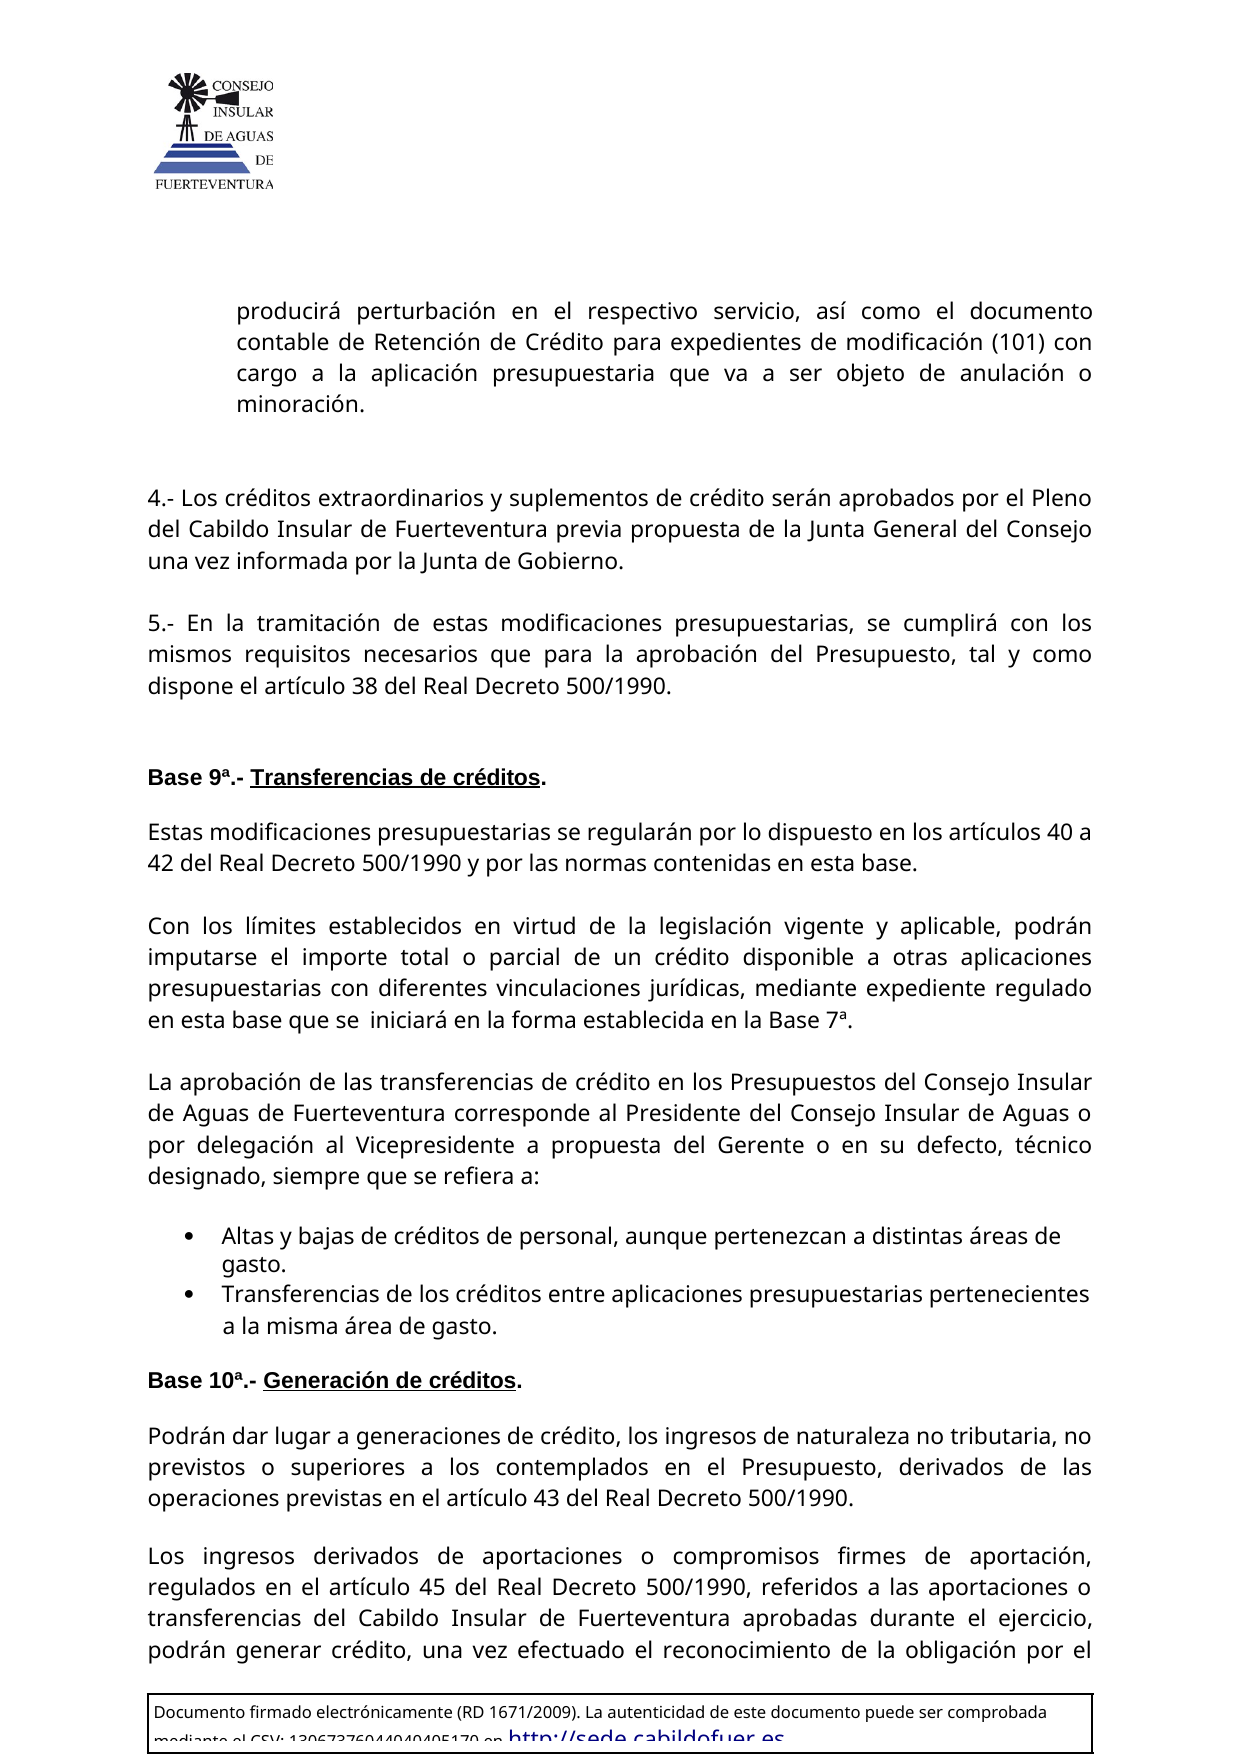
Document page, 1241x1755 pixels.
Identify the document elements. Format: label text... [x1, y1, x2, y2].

text Los ingresos derivados de aportaciones o compromisos firmes de aportación, regulados en el artículo 45 del Real Decreto 500/1990, referidos a las aportaciones o transferencias del Cabildo Insular de Fuerteventura aprobadas durante el ejercicio, podrán generar crédito, una vez efectuado el reconocimiento de la obligación por el [147, 1540, 1093, 1665]
list Altas y bajas de créditos de personal, aunque pertenezcan a distintas áreas de gasto. [185, 1222, 1108, 1278]
text 4.- Los créditos extraordinarios y suplementos de crédito serán aprobados por el Pleno del Cabildo Insular de Fuerteventura previa propuesta de la Junta General del Consejo una vez informada por la Junta de Gobierno. [147, 482, 1093, 576]
list Transferencias de los créditos entre aplicaciones presupuestarias pertenecientes a la misma área de gasto. [185, 1278, 1093, 1341]
text 5.- En la tramitación de estas modificaciones presupuestarias, se cumplirá con los mismos requisitos necesarios que para la aprobación del Presupuesto, tal y como dispone el artículo 38 del Real Decreto 500/1990. [147, 607, 1093, 701]
text Estas modificaciones presupuestarias se regularán por lo dispuesto en los artículos 40 a 42 del Real Decreto 500/1990 y por las normas contenidas en esta base. [147, 816, 1093, 879]
text producirá perturbación en el respectivo servicio, así como el documento contable de Retención de Crédito para expedientes de modificación (101) con cargo a la aplicación presupuestaria que va a ser objeto de anulación o minoración. [236, 295, 1093, 420]
text La aprobación de las transferencias de crédito en los Presupuestos del Consejo Insular de Aguas de Fuerteventura corresponde al Presidente del Consejo Insular de Aguas o por delegación al Vicepresidente a propuesta del Gerente o en su defecto, técnico designado, siempre que se refiera a: [147, 1066, 1093, 1191]
text Podrán dar lugar a generaciones de crédito, los ingresos de naturaleza no tributaria, no previstos o superiores a los contemplados en el Presupuesto, derivados de las operaciones previstas en el artículo 43 del Real Decreto 500/1990. [147, 1420, 1093, 1513]
subtitle Base 9ª.- Transferencias de créditos. [147, 763, 1108, 790]
subtitle Base 10ª.- Generación de créditos. [147, 1367, 1108, 1393]
text Con los límites establecidos en virtud de la legislación vigente y aplicable, podrán imputarse el importe total o parcial de un crédito disponible a otras aplicaciones presupuestarias con diferentes vinculaciones jurídicas, mediante expediente regulado en esta base que se iniciará en la forma establecida en la Base 7ª. [147, 910, 1093, 1035]
